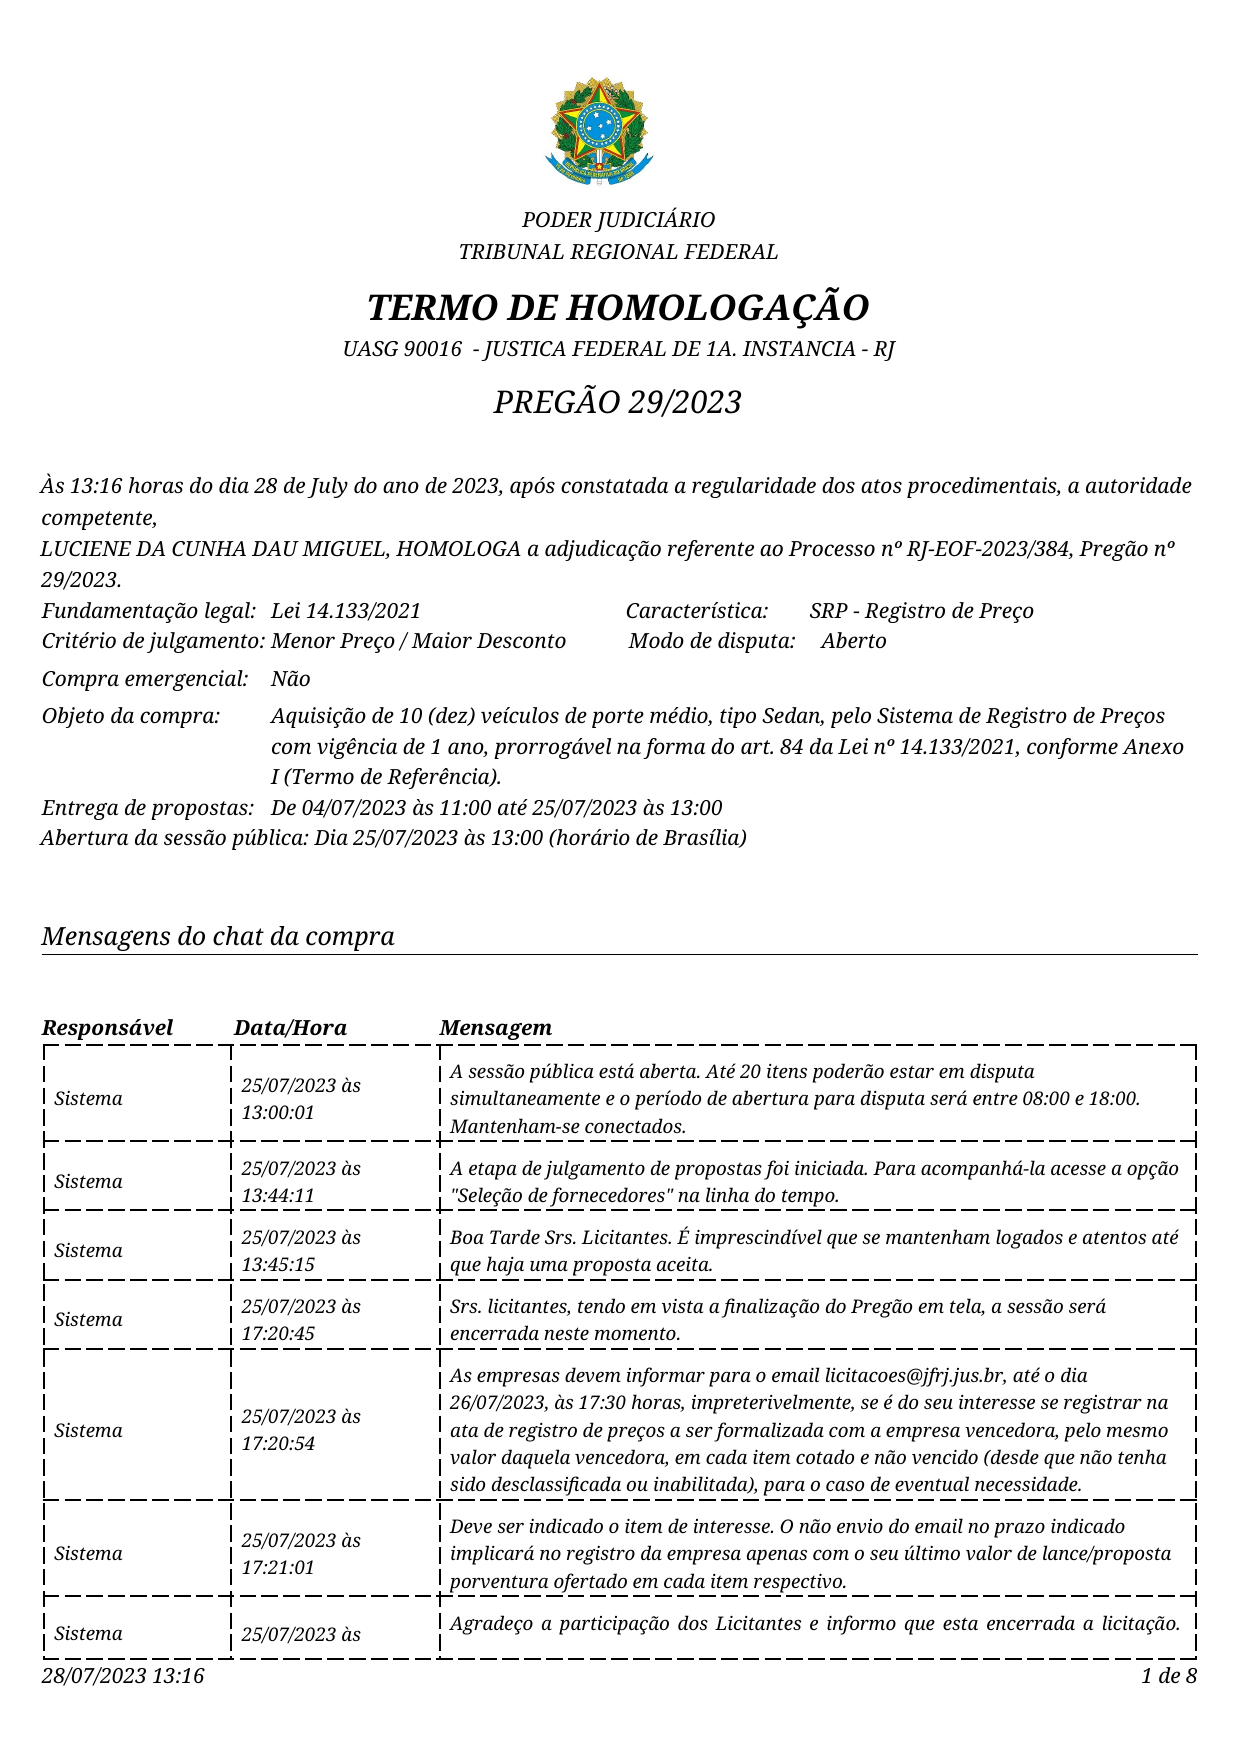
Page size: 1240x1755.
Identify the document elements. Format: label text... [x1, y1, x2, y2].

table_cell 25/07/2023 às [231, 1595, 439, 1658]
table_cell Objeto da compra: [42, 702, 271, 793]
text LUCIENE DA CUNHA DAU MIGUEL, HOMOLOGA a adjudicação referente ao Processo nº RJ-EOF-2023/384, Pregão nº 29/2023. [40, 534, 1200, 593]
table_cell 25/07/2023 às 13:45:15 [231, 1209, 439, 1278]
subtitle Mensagens do chat da compra [41, 918, 1200, 952]
table_cell Boa Tarde Srs. Licitantes. É imprescindível que se mantenham logados e atentos até que haja uma proposta aceita. [440, 1209, 1196, 1278]
text UASG 90016 - JUSTICA FEDERAL DE 1A. INSTANCIA - RJ [42, 334, 1198, 363]
table_cell Agradeço a participação dos Licitantes e informo que esta encerrada a licitação. [440, 1595, 1196, 1658]
table_cell Aquisição de 10 (dez) veículos de porte médio, tipo Sedan, pelo Sistema de Registro de Preços com vigência de 1 ano, prorrogável na forma do art. 84 da Lei nº 14.133/2021, conforme Anexo I (Termo de Referência). [271, 702, 1192, 793]
table_cell Compra emergencial: [42, 664, 271, 702]
table_cell Sistema [44, 1348, 231, 1499]
table_header 25/07/2023 às 13:00:01 [231, 1044, 439, 1140]
table_cell Não [271, 664, 1192, 702]
text Às 13:16 horas do dia 28 de July do ano de 2023, após constatada a regularidade dos atos procedimentais, a autoridade competente, [40, 471, 1200, 531]
table_cell Sistema [44, 1595, 231, 1658]
table_header Sistema [44, 1044, 231, 1140]
table_cell 25/07/2023 às 17:21:01 [231, 1499, 439, 1595]
table_cell Sistema [44, 1209, 231, 1278]
subtitle PREGÃO 29/2023 [42, 380, 1198, 423]
table_cell A etapa de julgamento de propostas foi iniciada. Para acompanhá-la acesse a opção "Seleção de fornecedores" na linha do tempo. [440, 1140, 1196, 1209]
text PODER JUDICIÁRIO [42, 205, 1198, 233]
table_cell Critério de julgamento: [42, 627, 271, 664]
text TRIBUNAL REGIONAL FEDERAL [42, 237, 1198, 265]
table_cell 25/07/2023 às 13:44:11 [231, 1140, 439, 1209]
table_cell Srs. licitantes, tendo em vista a finalização do Pregão em tela, a sessão será encerrada neste momento. [440, 1279, 1196, 1348]
table_header A sessão pública está aberta. Até 20 itens poderão estar em disputa simultaneamente e o período de abertura para disputa será entre 08:00 e 18:00. Mantenham-se conectados. [440, 1044, 1196, 1140]
table_cell As empresas devem informar para o email licitacoes@jfrj.jus.br, até o dia 26/07/2023, às 17:30 horas, impreterivelmente, se é do seu interesse se registrar na ata de registro de preços a ser formalizada com a empresa vencedora, pelo mesmo valor daquela vencedora, em cada item cotado e não vencido (desde que não tenha sido desclassificada ou inabilitada), para o caso de eventual necessidade. [440, 1348, 1196, 1499]
subtitle Responsável Data/Hora Mensagem [42, 1013, 1200, 1042]
text Abertura da sessão pública: Dia 25/07/2023 às 13:00 (horário de Brasília) [40, 823, 1200, 851]
table_header Fundamentação legal: [42, 596, 271, 627]
table_cell Entrega de propostas: [42, 793, 271, 823]
table_cell Menor Preço / Maior Desconto Modo de disputa: Aberto [271, 627, 1192, 664]
table_cell Sistema [44, 1140, 231, 1209]
table_cell 25/07/2023 às 17:20:54 [231, 1348, 439, 1499]
table_cell Deve ser indicado o item de interesse. O não envio do email no prazo indicado implicará no registro da empresa apenas com o seu último valor de lance/proposta porventura ofertado em cada item respectivo. [440, 1499, 1196, 1595]
table_cell De 04/07/2023 às 11:00 até 25/07/2023 às 13:00 [271, 793, 1192, 823]
table_cell Sistema [44, 1499, 231, 1595]
table_header Lei 14.133/2021 Característica: SRP - Registro de Preço [271, 596, 1192, 627]
table_cell 25/07/2023 às 17:20:45 [231, 1279, 439, 1348]
subtitle TERMO DE HOMOLOGAÇÃO [42, 283, 1198, 331]
table_cell Sistema [44, 1279, 231, 1348]
